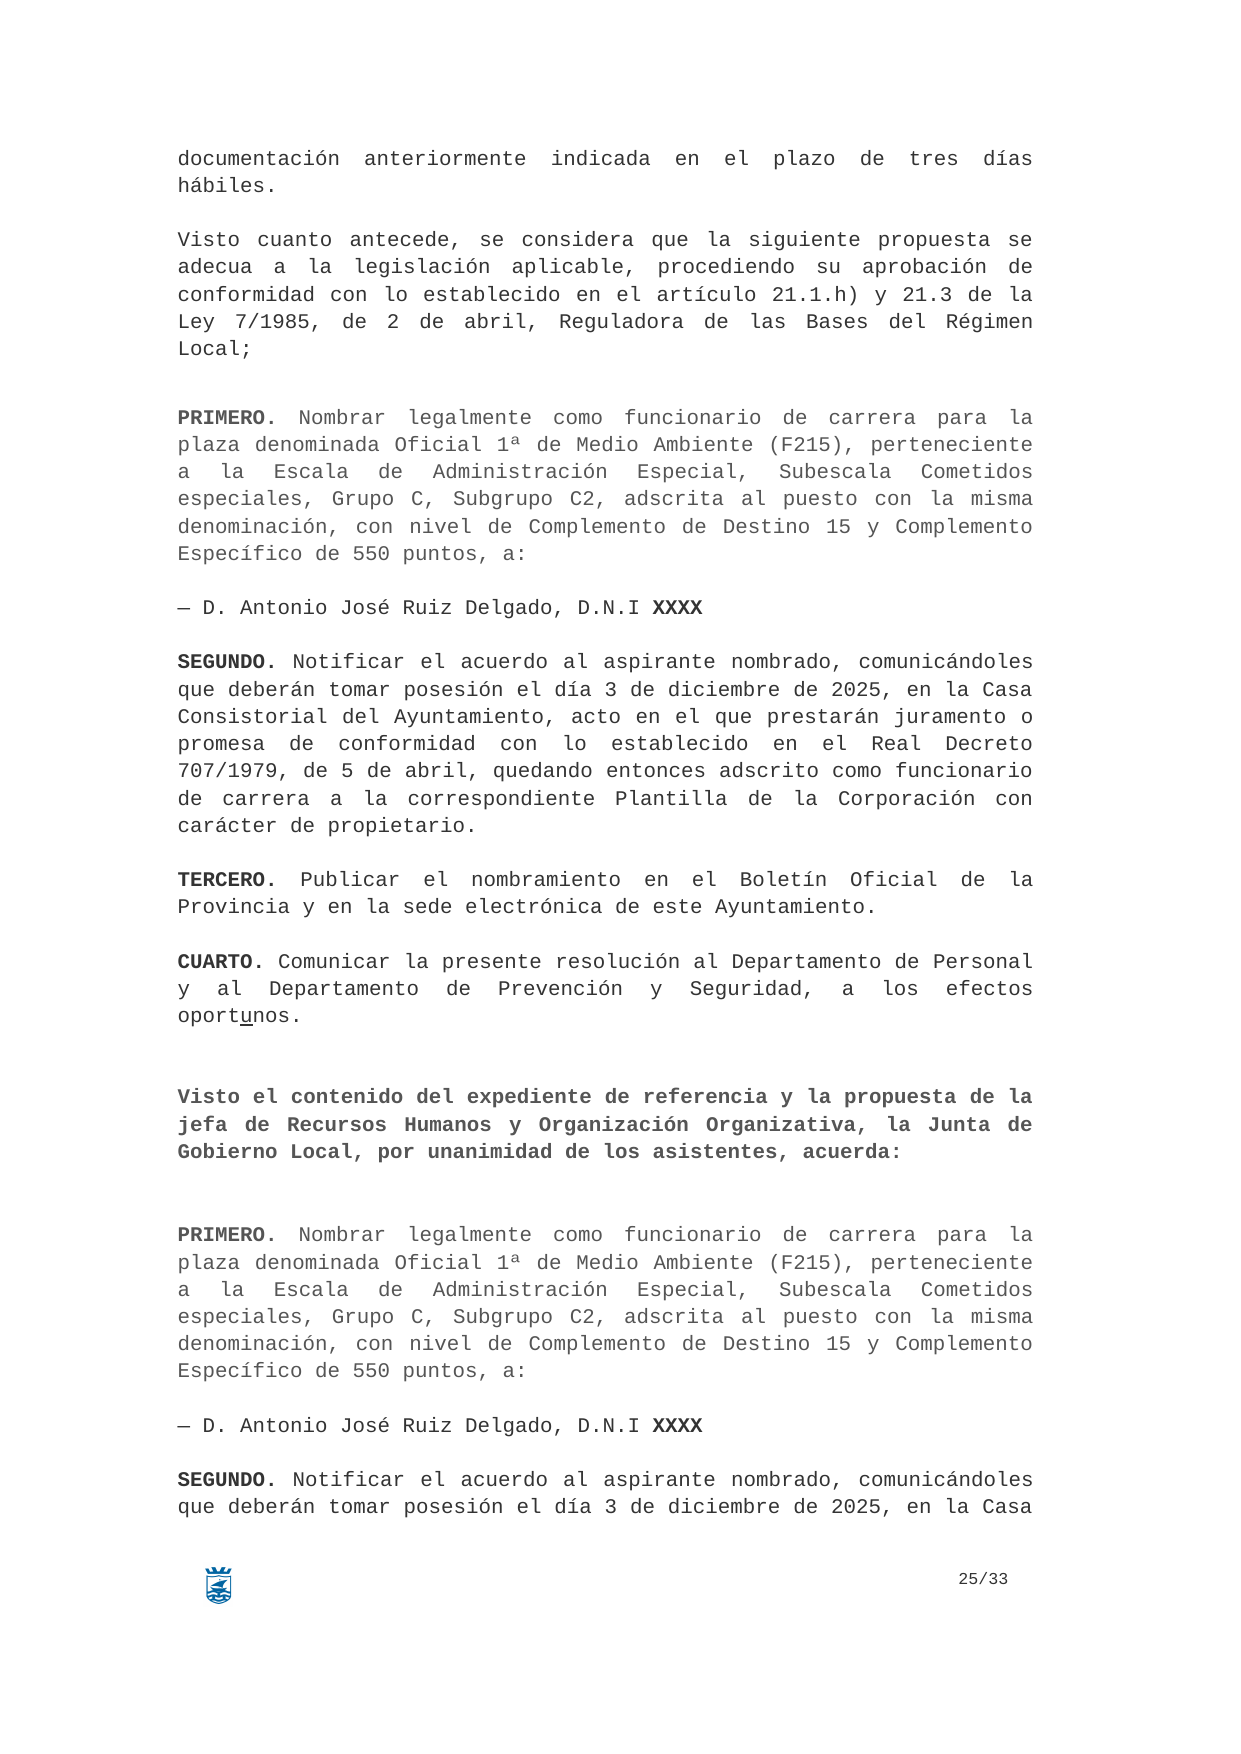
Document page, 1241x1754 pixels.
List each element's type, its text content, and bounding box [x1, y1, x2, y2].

text TERCERO. Publicar el nombramiento en el Boletín Oficial de la Provincia y en la sede electrónica de este Ayuntamiento. [177, 869, 1033, 920]
text Visto cuanto antecede, se considera que la siguiente propuesta se adecua a la legislación aplicable, procediendo su aprobación de conformidad con lo establecido en el artículo 21.1.h) y 21.3 de la Ley 7/1985, de 2 de abril, Reguladora de las Bases del Régimen Local; [177, 229, 1033, 362]
text — D. Antonio José Ruiz Delgado, D.N.I XXXX [177, 1415, 1033, 1438]
text SEGUNDO. Notificar el acuerdo al aspirante nombrado, comunicándoles que deberán tomar posesión el día 3 de diciembre de 2025, en la Casa [177, 1469, 1033, 1520]
text documentación anteriormente indicada en el plazo de tres días hábiles. [177, 148, 1033, 198]
text Visto el contenido del expediente de referencia y la propuesta de la jefa de Recursos Humanos y Organización Organizativa, la Junta de Gobierno Local, por unanimidad de los asistentes, acuerda: [177, 1087, 1033, 1164]
text CUARTO. Comunicar la presente resolución al Departamento de Personal y al Departamento de Prevención y Seguridad, a los efectos oportunos. [177, 951, 1033, 1029]
text — D. Antonio José Ruiz Delgado, D.N.I XXXX [177, 597, 1033, 621]
text PRIMERO. Nombrar legalmente como funcionario de carrera para la plaza denominada Oficial 1ª de Medio Ambiente (F215), perteneciente a la Escala de Administración Especial, Subescala Cometidos especiales, Grupo C, Subgrupo C2, adscrita al puesto con la misma denominación, con nivel de Complemento de Destino 15 y Complemento Específico de 550 puntos, a: [177, 407, 1033, 566]
picture [202, 1562, 234, 1607]
text PRIMERO. Nombrar legalmente como funcionario de carrera para la plaza denominada Oficial 1ª de Medio Ambiente (F215), perteneciente a la Escala de Administración Especial, Subescala Cometidos especiales, Grupo C, Subgrupo C2, adscrita al puesto con la misma denominación, con nivel de Complemento de Destino 15 y Complemento Específico de 550 puntos, a: [177, 1224, 1033, 1384]
text SEGUNDO. Notificar el acuerdo al aspirante nombrado, comunicándoles que deberán tomar posesión el día 3 de diciembre de 2025, en la Casa Consistorial del Ayuntamiento, acto en el que prestarán juramento o promesa de conformidad con lo establecido en el Real Decreto 707/1979, de 5 de abril, quedando entonces adscrito como funcionario de carrera a la correspondiente Plantilla de la Corporación con carácter de propietario. [177, 652, 1033, 838]
